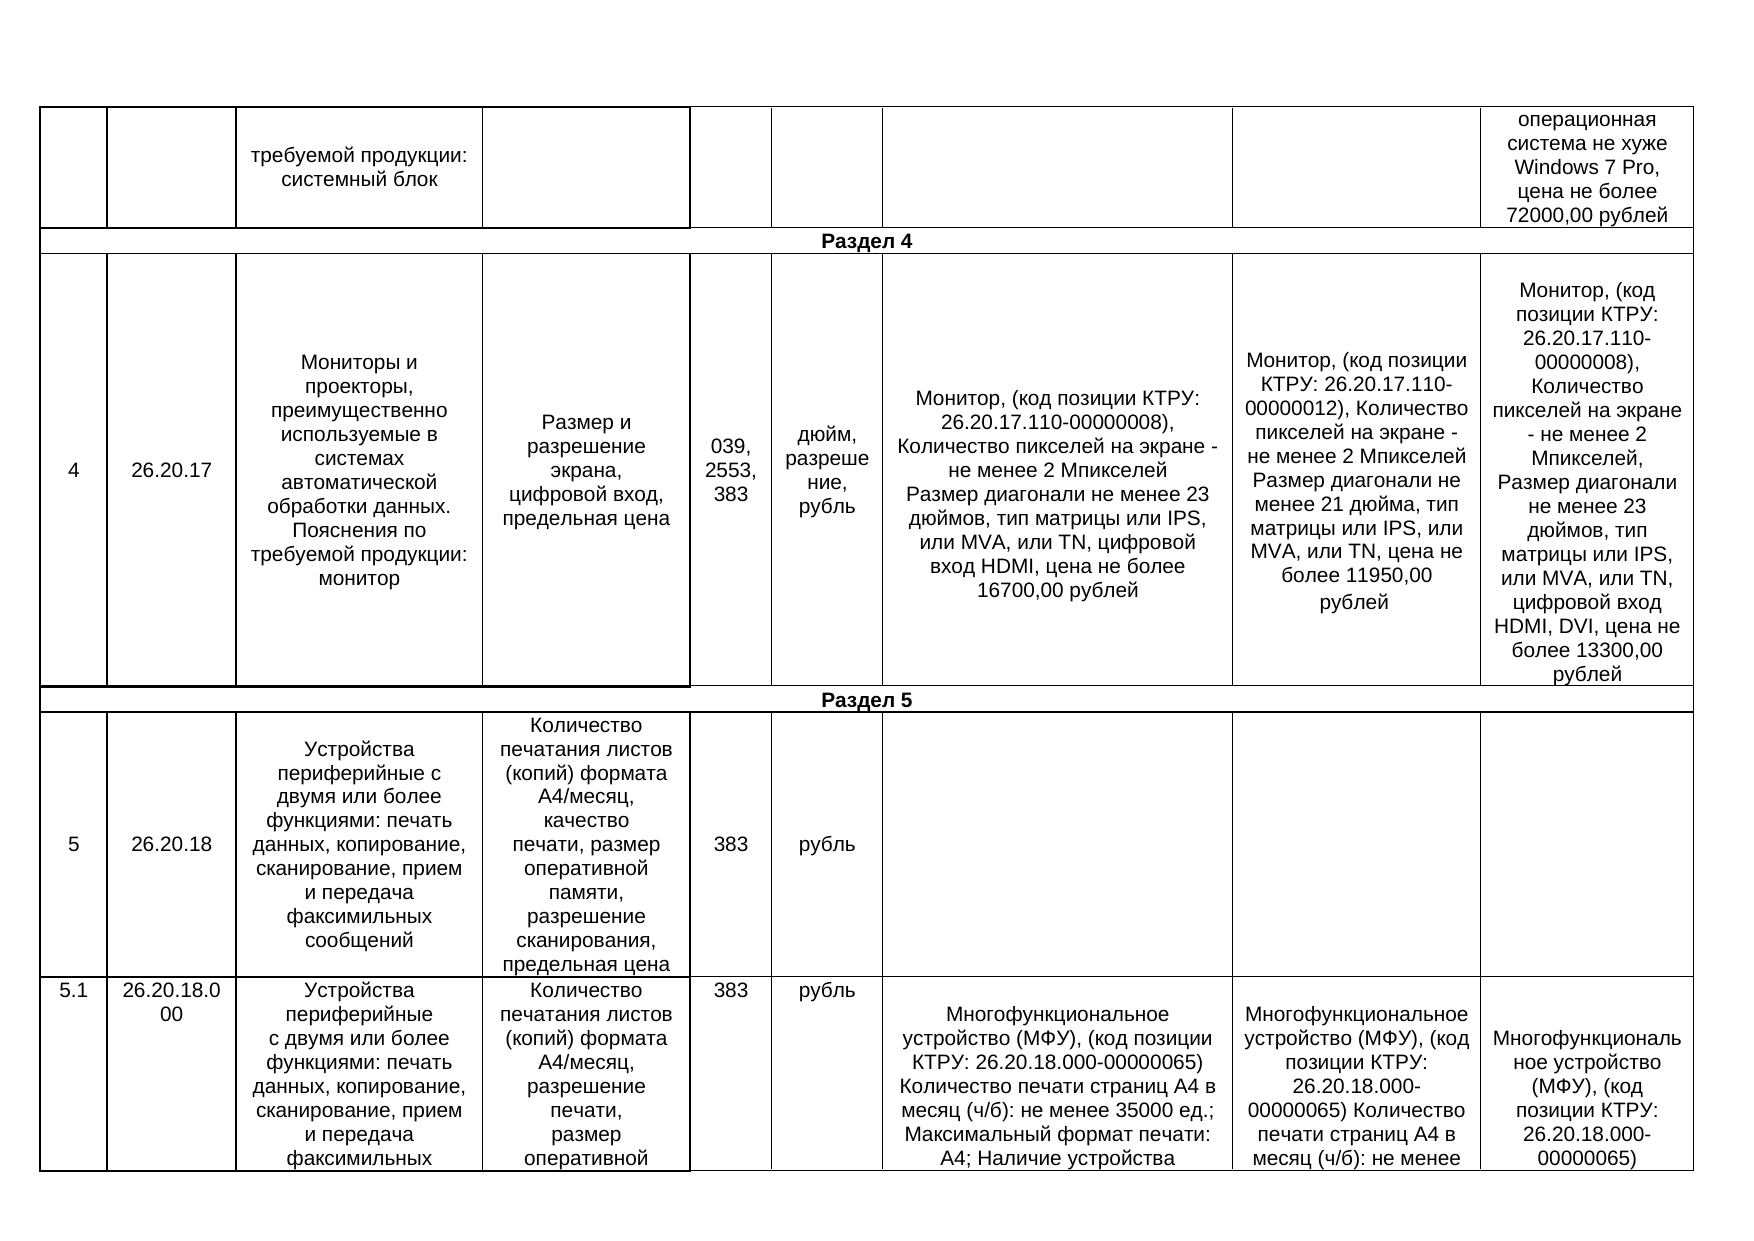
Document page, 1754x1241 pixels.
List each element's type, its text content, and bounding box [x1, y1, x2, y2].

table_cell [1233, 107, 1481, 227]
table_cell 26.20.18 [108, 713, 235, 976]
table_cell Размер и разрешение экрана, цифровой вход, предельная цена [483, 254, 689, 685]
table_cell 383 [691, 713, 771, 976]
table_cell дюйм, разрешение, рубль [772, 254, 882, 685]
table_cell Монитор, (код позиции КТРУ: 26.20.17.110-00000008), Количество пикселей на экране - не менее 2 Мпикселей, Размер диагонали не менее 23 дюймов, тип матрицы или IPS, или MVA, или TN, цифровой вход HDMI, DVI, цена не более 13300,00 рублей [1481, 254, 1693, 685]
table_cell рубль [771, 977, 883, 1170]
table_cell [883, 107, 1232, 227]
table_cell Раздел 5 [41, 686, 1693, 711]
table_cell 5 [41, 713, 106, 976]
table_cell [41, 108, 106, 227]
table_cell 26.20.18.000 [108, 978, 235, 1170]
table_cell операционная система не хуже Windows 7 Pro, цена не более 72000,00 рублей [1481, 107, 1693, 227]
table_cell Количество печатания листов (копий) формата А4/месяц, разрешение печати, размер оперативной [483, 978, 689, 1170]
table_cell [771, 107, 883, 227]
table_cell Мониторы и проекторы, преимущественно используемые в системах автоматической обработки данных. Пояснения по требуемой продукции: монитор [237, 254, 482, 685]
table_cell Монитор, (код позиции КТРУ: 26.20.17.110-00000012), Количество пикселей на экране - не менее 2 Мпикселей Размер диагонали не менее 21 дюйма, тип матрицы или IPS, или MVA, или TN, цена не более 11950,00 рублей [1233, 254, 1480, 685]
table_cell Многофункциональное устройство (МФУ), (код позиции КТРУ: 26.20.18.000-00000065) Количество печати страниц А4 в месяц (ч/б): не менее 35000 ед.; Максимальный формат печати: А4; Наличие устройства [883, 977, 1232, 1170]
table_cell [108, 108, 235, 227]
table_cell [883, 713, 1232, 976]
table_cell Многофункциональное устройство (МФУ), (код позиции КТРУ: 26.20.18.000-00000065) [1481, 977, 1693, 1170]
table_cell рубль [772, 713, 882, 976]
table_cell 26.20.17 [108, 254, 235, 685]
table_cell 4 [41, 254, 106, 685]
table_cell [691, 107, 771, 227]
table_cell Монитор, (код позиции КТРУ: 26.20.17.110-00000008), Количество пикселей на экране - не менее 2 Мпикселей Размер диагонали не менее 23 дюймов, тип матрицы или IPS, или MVA, или TN, цифровой вход HDMI, цена не более 16700,00 рублей [883, 254, 1232, 685]
table_cell 039, 2553, 383 [691, 254, 771, 685]
table_cell требуемой продукции: системный блок [237, 108, 482, 227]
table_cell Многофункциональное устройство (МФУ), (код позиции КТРУ: 26.20.18.000-00000065) Количество печати страниц А4 в месяц (ч/б): не менее [1233, 977, 1481, 1170]
table_cell [1481, 713, 1693, 976]
table_cell Устройства периферийные с двумя или более функциями: печать данных, копирование, сканирование, прием и передача факсимильных сообщений [237, 713, 482, 976]
table_cell 5.1 [41, 978, 106, 1170]
table_cell [1233, 713, 1480, 976]
table_cell Раздел 4 [41, 228, 1693, 253]
table_cell Количество печатания листов (копий) формата А4/месяц, качество печати, размер оперативной памяти, разрешение сканирования, предельная цена [483, 713, 689, 976]
table_cell 383 [691, 977, 771, 1170]
table_cell Устройства периферийные с двумя или более функциями: печать данных, копирование, сканирование, прием и передача факсимильных [237, 978, 482, 1170]
table_cell [483, 108, 689, 227]
